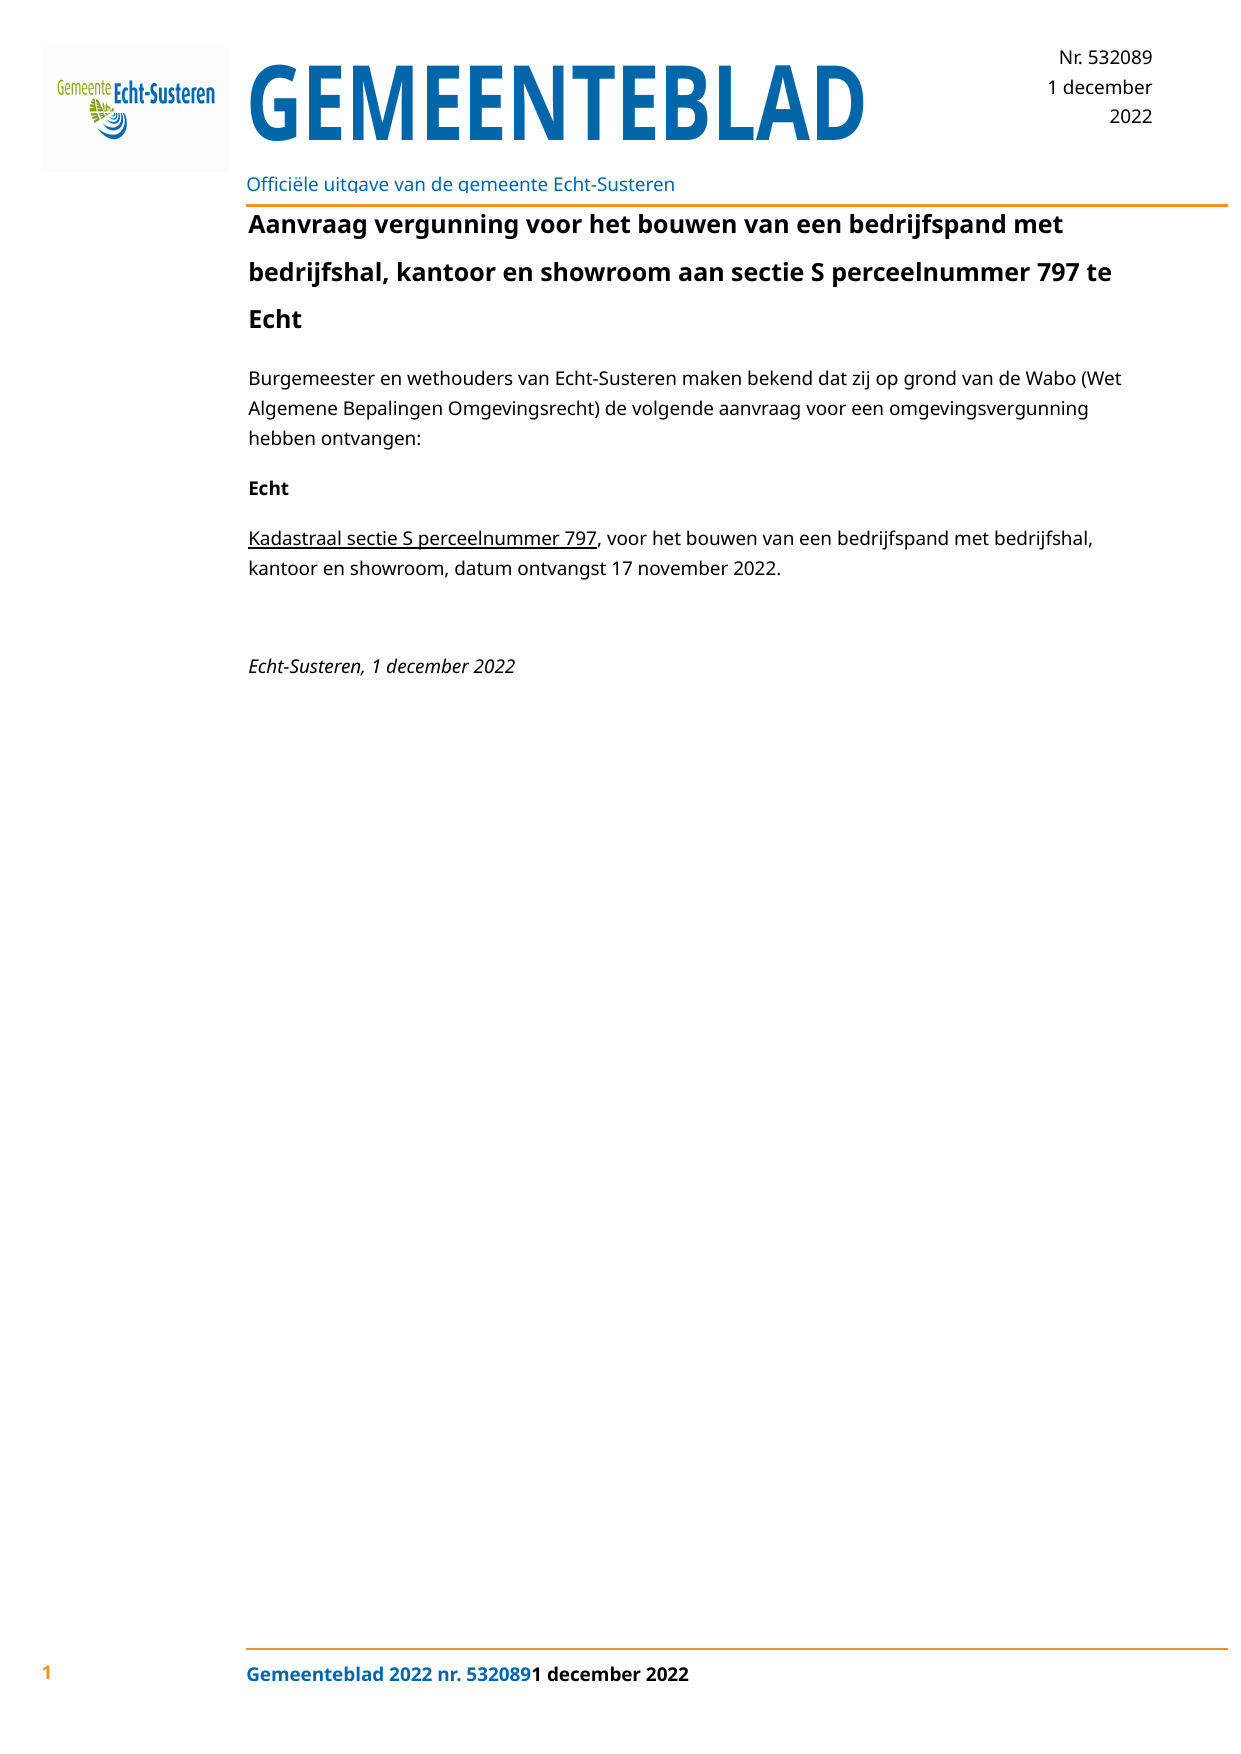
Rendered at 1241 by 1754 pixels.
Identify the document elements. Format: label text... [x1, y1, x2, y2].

picture [41, 47, 231, 172]
text Echt-Susteren, 1 december 2022 [248, 653, 1152, 679]
text Kadastraal sectie S perceelnummer 797, voor het bouwen van een bedrijfspand met bedrijfshal, kantoor en showroom, datum ontvangst 17 november 2022. [248, 526, 1152, 581]
text Echt [248, 475, 1152, 501]
text Burgemeester en wethouders van Echt-Susteren maken bekend dat zij op grond van de Wabo (Wet Algemene Bepalingen Omgevingsrecht) de volgende aanvraag voor een omgevingsvergunning hebben ontvangen: [248, 366, 1152, 450]
text Aanvraag vergunning voor het bouwen van een bedrijfspand met bedrijfshal, kantoor en showroom aan sectie S perceelnummer 797 te Echt [248, 207, 1152, 336]
